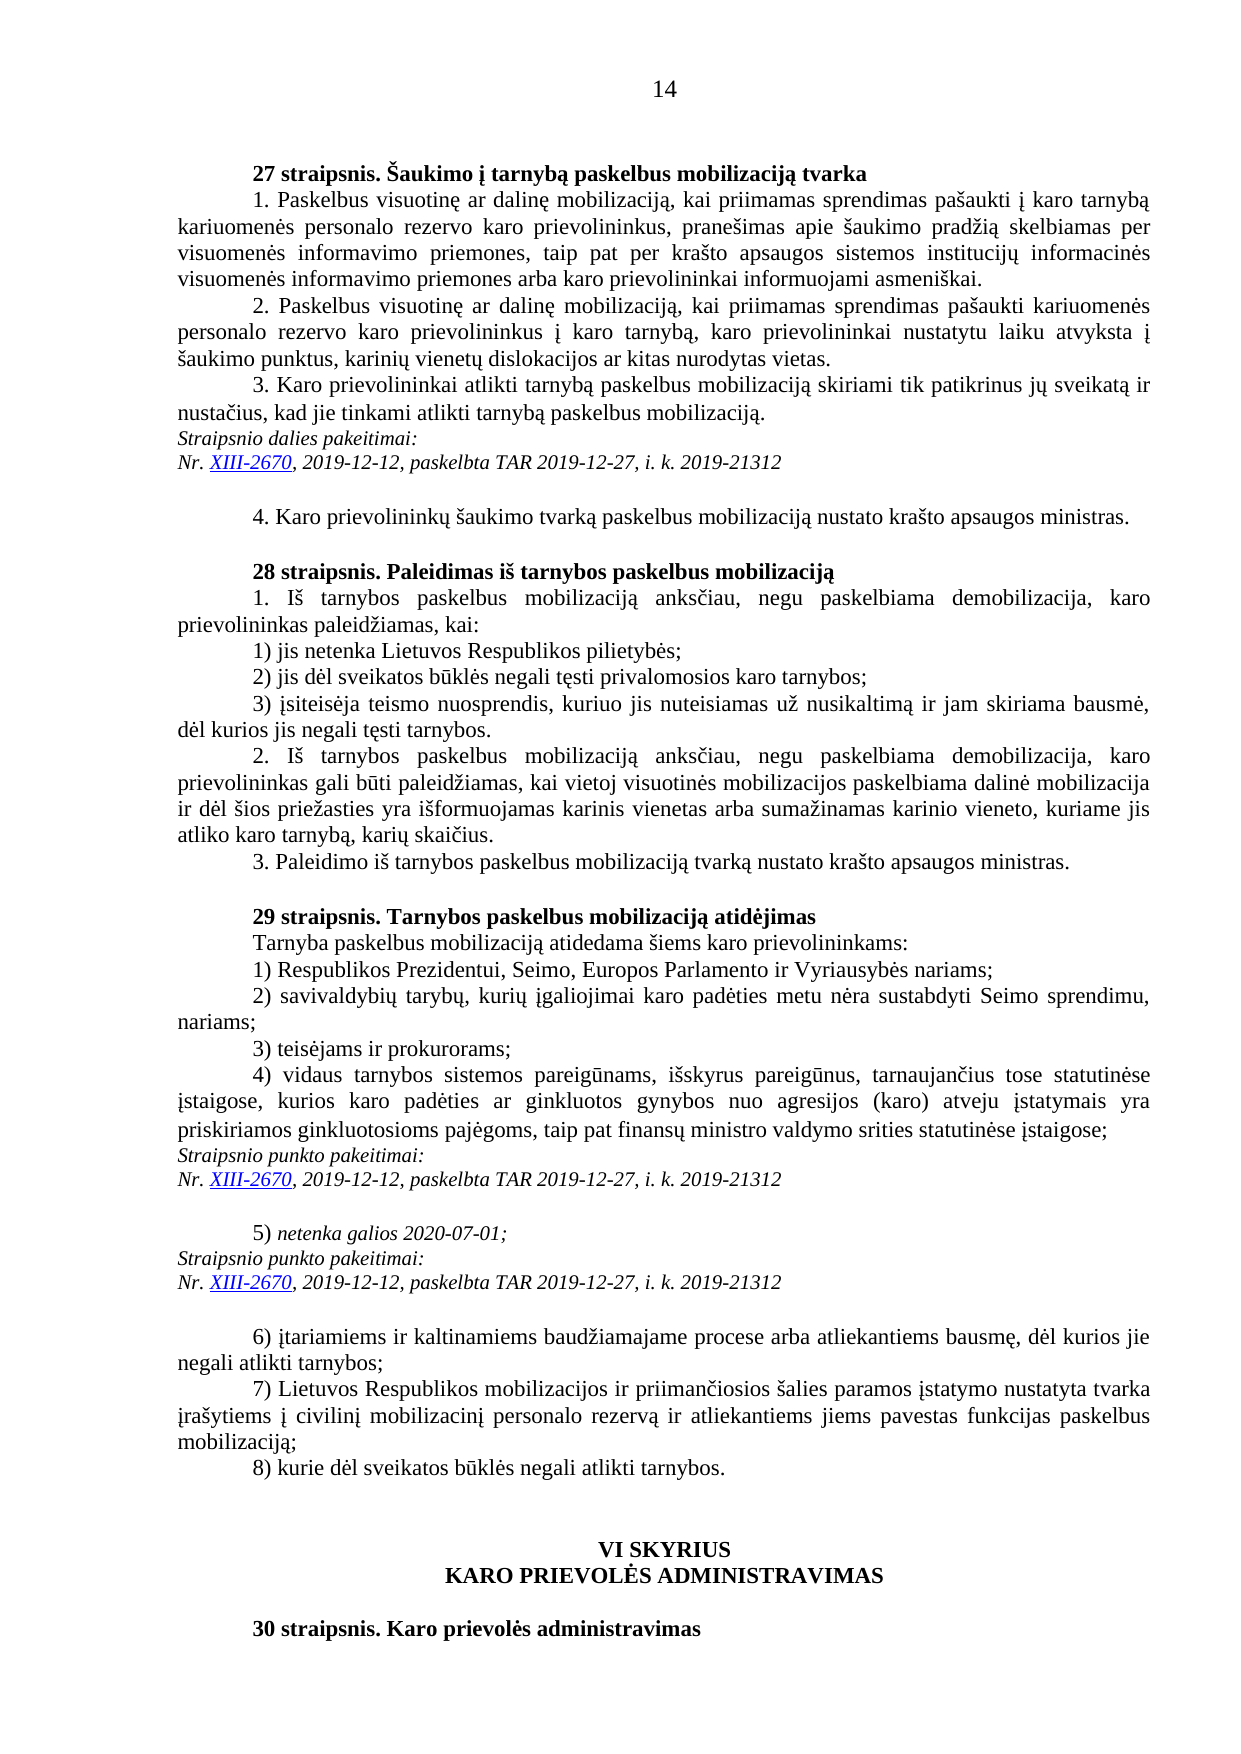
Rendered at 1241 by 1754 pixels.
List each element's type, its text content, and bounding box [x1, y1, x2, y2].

text 2. Iš tarnybos paskelbus mobilizaciją anksčiau, negu paskelbiama demobilizacija, karo prievolininkas gali būti paleidžiamas, kai vietoj visuotinės mobilizacijos paskelbiama dalinė mobilizacija ir dėl šios priežasties yra išformuojamas karinis vienetas arba sumažinamas karinio vieneto, kuriame jis atliko karo tarnybą, karių skaičius. [177, 742, 1152, 848]
text Tarnyba paskelbus mobilizaciją atidedama šiems karo prievolininkams: [177, 929, 1152, 956]
text 7) Lietuvos Respublikos mobilizacijos ir priimančiosios šalies paramos įstatymo nustatyta tvarka įrašytiems į civilinį mobilizacinį personalo rezervą ir atliekantiems jiems pavestas funkcijas paskelbus mobilizaciją; [177, 1375, 1152, 1454]
text 2) savivaldybių tarybų, kurių įgaliojimai karo padėties metu nėra sustabdyti Seimo sprendimu, nariams; [177, 982, 1152, 1035]
text Nr. XIII-2670, 2019-12-12, paskelbta TAR 2019-12-27, i. k. 2019-21312 [177, 1167, 1152, 1191]
text 8) kurie dėl sveikatos būklės negali atlikti tarnybos. [177, 1454, 1152, 1481]
text 1. Paskelbus visuotinę ar dalinę mobilizaciją, kai priimamas sprendimas pašaukti į karo tarnybą kariuomenės personalo rezervo karo prievolininkus, pranešimas apie šaukimo pradžią skelbiamas per visuomenės informavimo priemones, taip pat per krašto apsaugos sistemos institucijų informacinės visuomenės informavimo priemones arba karo prievolininkai informuojami asmeniškai. [177, 186, 1152, 292]
text 4. Karo prievolininkų šaukimo tvarką paskelbus mobilizaciją nustato krašto apsaugos ministras. [177, 503, 1152, 529]
text Straipsnio dalies pakeitimai: [177, 426, 1152, 450]
text KARO PRIEVOLĖS ADMINISTRAVIMAS [177, 1562, 1152, 1589]
text 6) įtariamiems ir kaltinamiems baudžiamajame procese arba atliekantiems bausmę, dėl kurios jie negali atlikti tarnybos; [177, 1323, 1152, 1375]
text 2. Paskelbus visuotinę ar dalinę mobilizaciją, kai priimamas sprendimas pašaukti kariuomenės personalo rezervo karo prievolininkus į karo tarnybą, karo prievolininkai nustatytu laiku atvyksta į šaukimo punktus, karinių vienetų dislokacijos ar kitas nurodytas vietas. [177, 292, 1152, 371]
text 30 straipsnis. Karo prievolės administravimas [177, 1615, 1152, 1641]
text 27 straipsnis. Šaukimo į tarnybą paskelbus mobilizaciją tvarka [177, 160, 1152, 186]
text 1) jis netenka Lietuvos Respublikos pilietybės; [177, 637, 1152, 663]
text 3) teisėjams ir prokurorams; [177, 1035, 1152, 1061]
text 4) vidaus tarnybos sistemos pareigūnams, išskyrus pareigūnus, tarnaujančius tose statutinėse įstaigose, kurios karo padėties ar ginkluotos gynybos nuo agresijos (karo) atveju įstatymais yra priskiriamos ginkluotosioms pajėgoms, taip pat finansų ministro valdymo srities statutinėse įstaigose; [177, 1061, 1152, 1143]
text 3. Karo prievolininkai atlikti tarnybą paskelbus mobilizaciją skiriami tik patikrinus jų sveikatą ir nustačius, kad jie tinkami atlikti tarnybą paskelbus mobilizaciją. [177, 371, 1152, 426]
text 3) įsiteisėja teismo nuosprendis, kuriuo jis nuteisiamas už nusikaltimą ir jam skiriama bausmė, dėl kurios jis negali tęsti tarnybos. [177, 690, 1152, 742]
text 29 straipsnis. Tarnybos paskelbus mobilizaciją atidėjimas [177, 903, 1152, 929]
text 1. Iš tarnybos paskelbus mobilizaciją anksčiau, negu paskelbiama demobilizacija, karo prievolininkas paleidžiamas, kai: [177, 584, 1152, 637]
text 3. Paleidimo iš tarnybos paskelbus mobilizaciją tvarką nustato krašto apsaugos ministras. [177, 848, 1152, 874]
text VI SKYRIUS [177, 1536, 1152, 1562]
text 1) Respublikos Prezidentui, Seimo, Europos Parlamento ir Vyriausybės nariams; [177, 956, 1152, 982]
text 28 straipsnis. Paleidimas iš tarnybos paskelbus mobilizaciją [177, 558, 1152, 584]
text 2) jis dėl sveikatos būklės negali tęsti privalomosios karo tarnybos; [177, 663, 1152, 690]
text Straipsnio punkto pakeitimai: [177, 1246, 1152, 1270]
text 5) netenka galios 2020-07-01; [177, 1219, 1152, 1246]
text Straipsnio punkto pakeitimai: [177, 1143, 1152, 1167]
text Nr. XIII-2670, 2019-12-12, paskelbta TAR 2019-12-27, i. k. 2019-21312 [177, 1270, 1152, 1294]
text Nr. XIII-2670, 2019-12-12, paskelbta TAR 2019-12-27, i. k. 2019-21312 [177, 450, 1152, 474]
